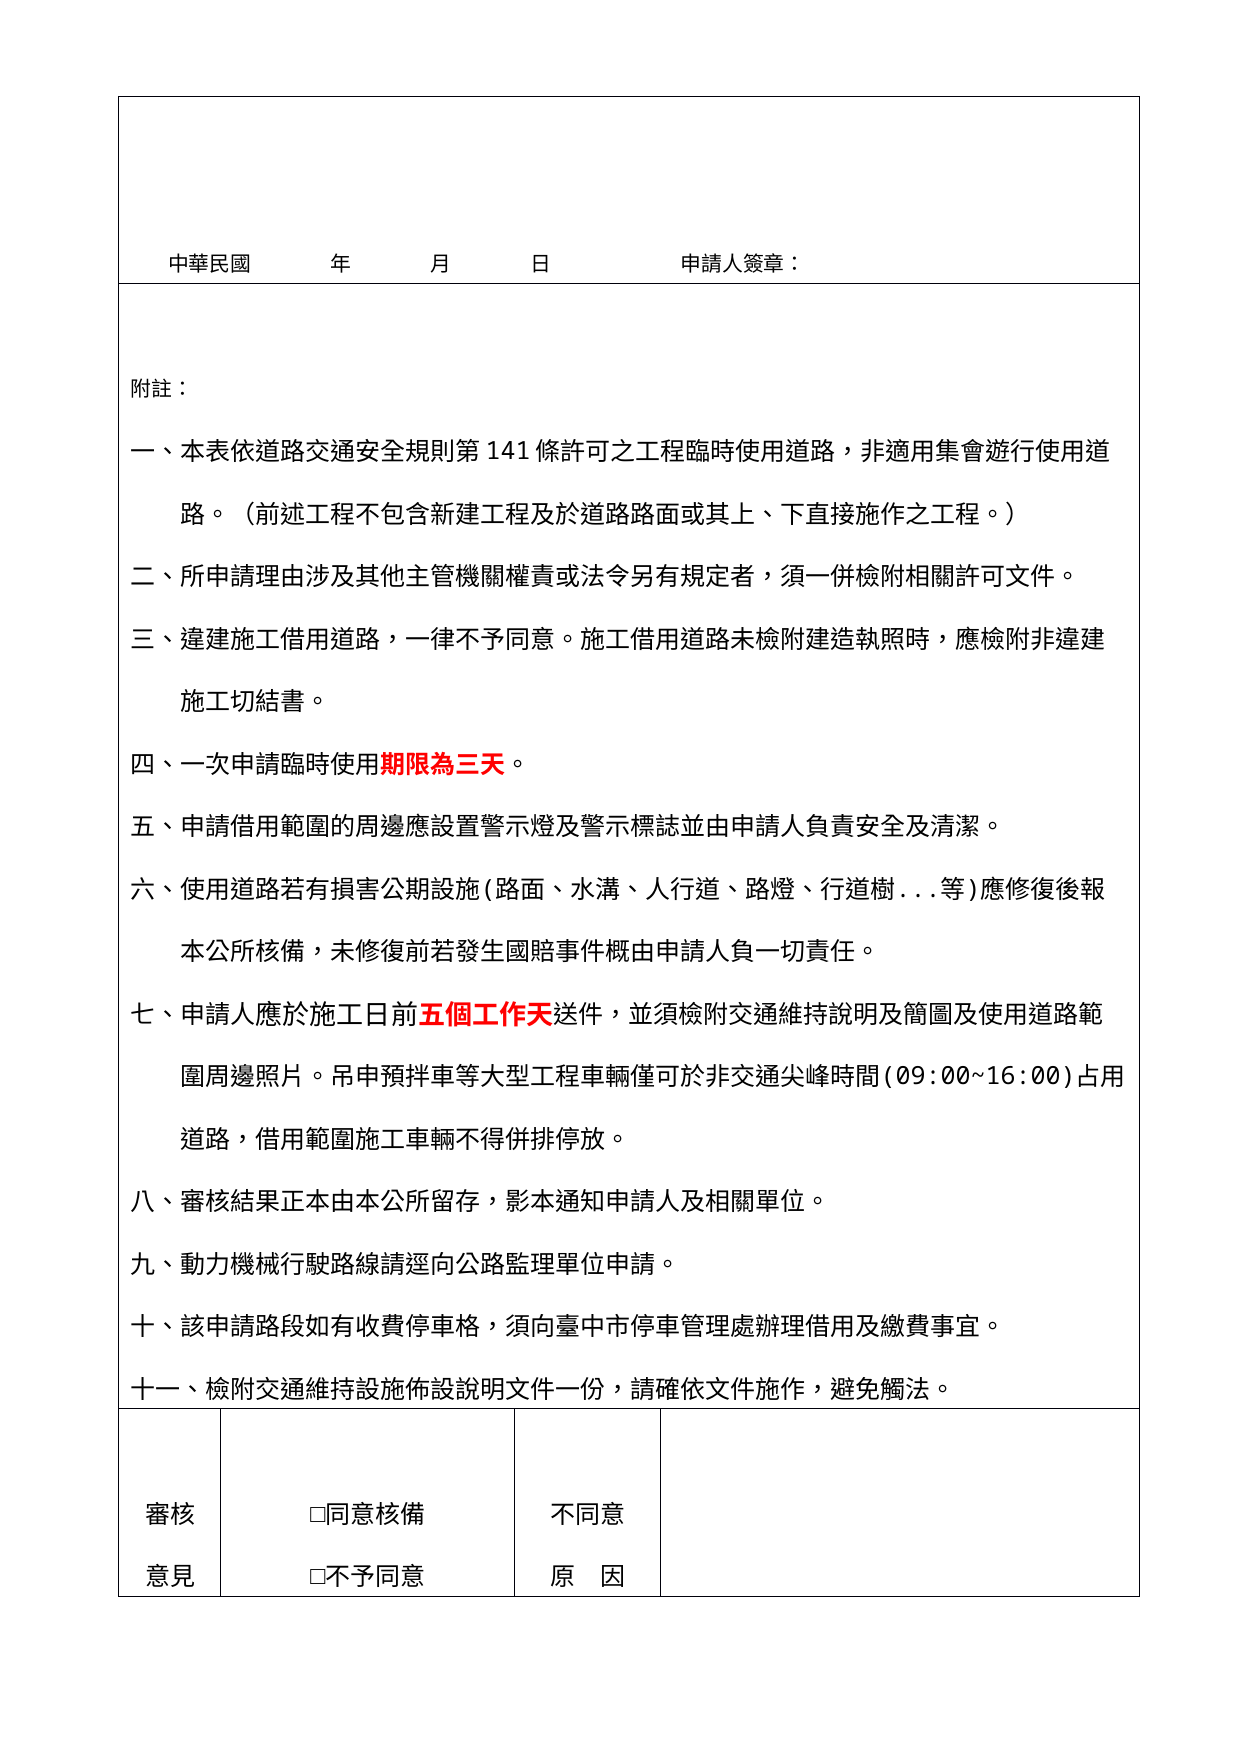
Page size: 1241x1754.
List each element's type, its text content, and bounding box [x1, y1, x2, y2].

table_cell 不同意 原 因 [515, 1409, 660, 1596]
table_cell 審核 意見 [119, 1409, 220, 1596]
table_cell 附註： 一、本表依道路交通安全規則第141條許可之工程臨時使用道路，非適用集會遊行使用道路。（前述工程不包含新建工程及於道路路面或其上、下直接施作之工程。） 二、所申請理由涉及其他主管機關權責或法令另有規定者，須一併檢附相關許可文件。 三、違建施工借用道路，一律不予同意。施工借用道路未檢附建造執照時，應檢附非違建 施工切結書。 四、一次申請臨時使用期限為三天。 五、申請借用範圍的周邊應設置警示燈及警示標誌並由申請人負責安全及清潔。 六、使用道路若有損害公期設施(路面、水溝、人行道、路燈、行道樹...等)應修復後報本公所核備，未修復前若發生國賠事件概由申請人負一切責任。 七、申請人應於施工日前五個工作天送件，並須檢附交通維持說明及簡圖及使用道路範圍周邊照片。吊申預拌車等大型工程車輛僅可於非交通尖峰時間(09:00~16:00)占用道路，借用範圍施工車輛不得併排停放。 八、審核結果正本由本公所留存，影本通知申請人及相關單位。 九、動力機械行駛路線請逕向公路監理單位申請。 十、該申請路段如有收費停車格，須向臺中市停車管理處辦理借用及繳費事宜。 十一、檢附交通維持設施佈設說明文件一份，請確依文件施作，避免觸法。 [119, 284, 1139, 1408]
table_cell □同意核備 □不予同意 [221, 1409, 514, 1596]
table_cell [661, 1409, 1139, 1596]
table_cell 中華民國 年 月 日 申請人簽章： [119, 97, 1139, 283]
